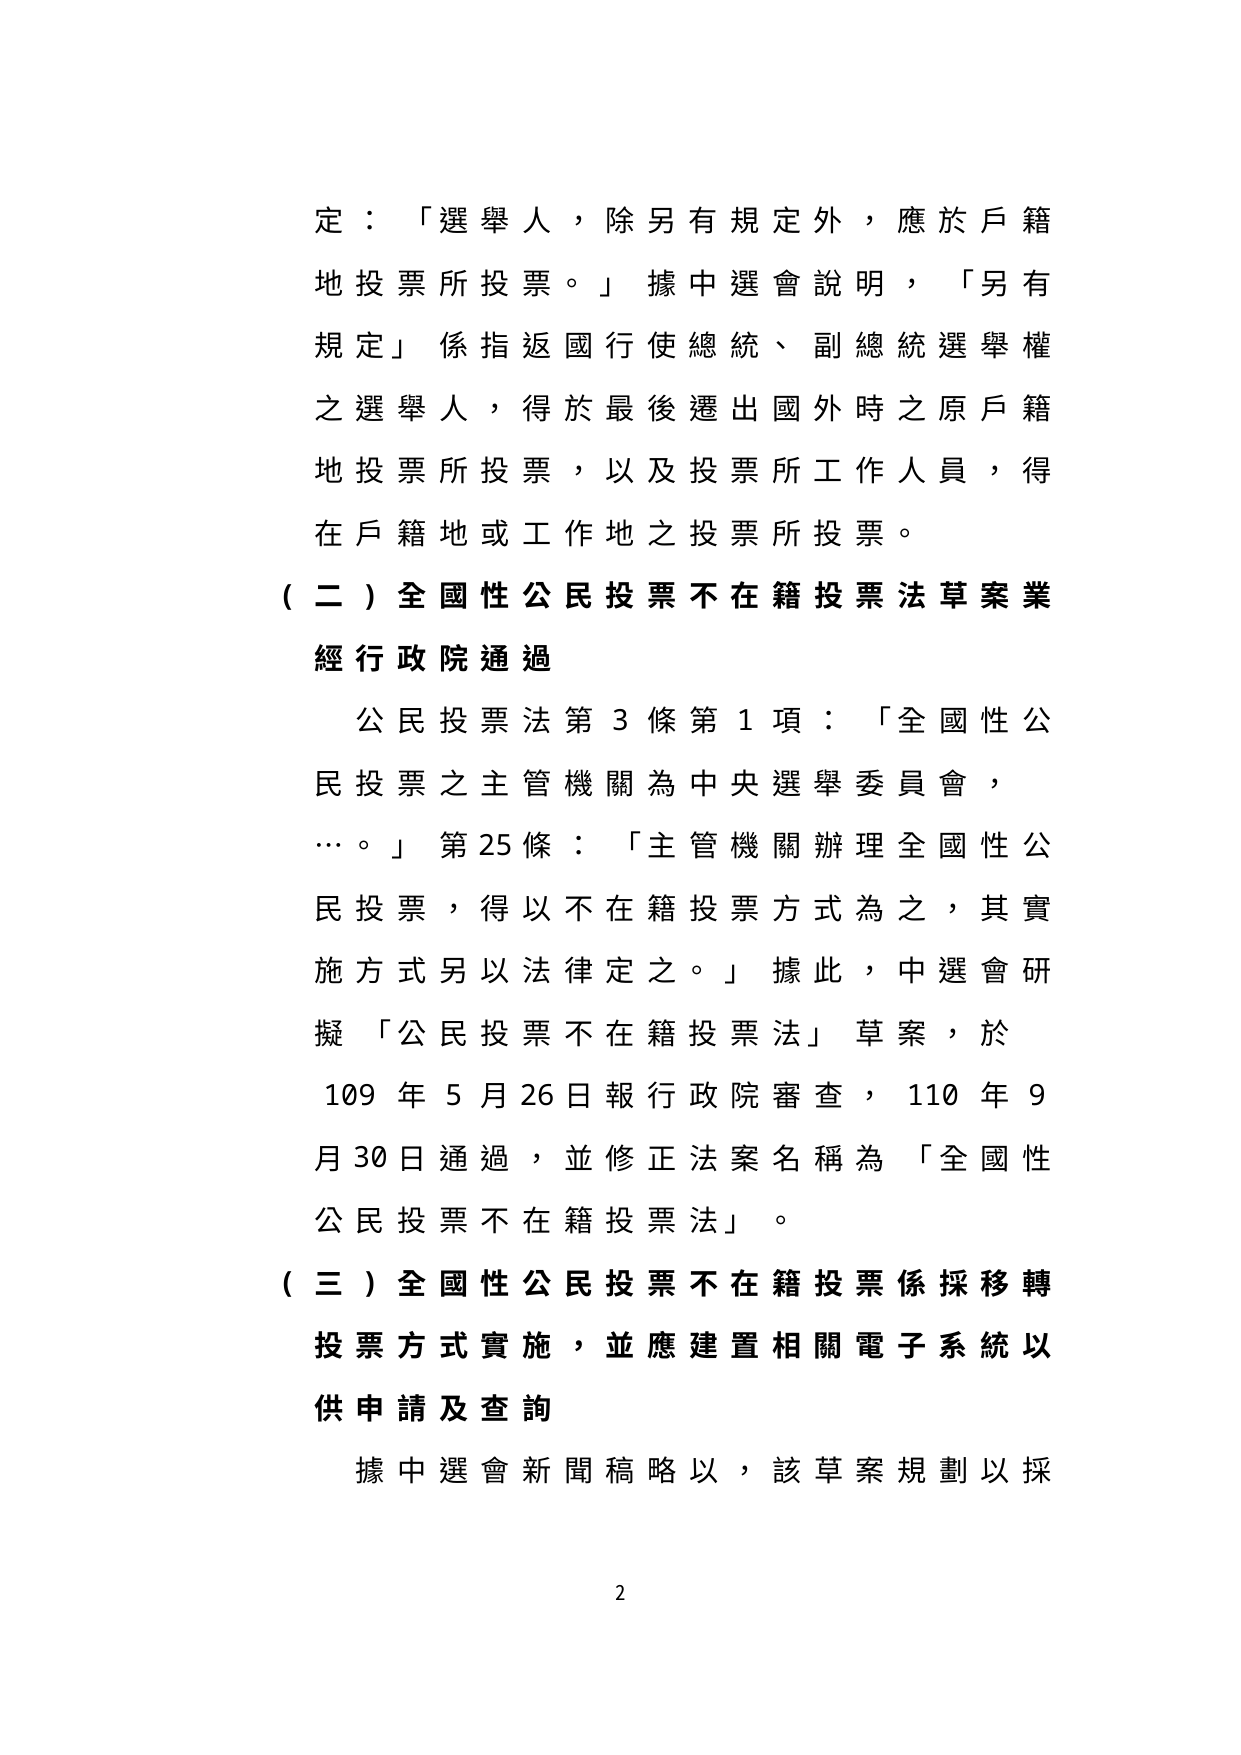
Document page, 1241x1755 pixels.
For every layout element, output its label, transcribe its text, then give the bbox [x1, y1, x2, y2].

text (二)全國性公民投票不在籍投票法草案業經行政院通過 [242, 552, 1058, 677]
text (三)全國性公民投票不在籍投票係採移轉投票方式實施，並應建置相關電子系統以供申請及查詢 [242, 1240, 1058, 1427]
text 據中選會新聞稿略以，該草案規劃以採行移轉投票方式實施不在籍投票，基於移轉投票已有現行投開票所工作人員於工作地投票實施經驗，並考量公平原則，有投票權人一律納入適用，符合投票權人資格者得向直轄市、縣（市）選舉委員會提出申請後於投票日前往投票所投票。 [271, 1427, 1058, 1490]
text 公民投票法第3條第1項：「全國性公民投票之主管機關為中央選舉委員會，…。」第25條：「主管機關辦理全國性公民投票，得以不在籍投票方式為之，其實施方式另以法律定之。」據此，中選會研擬「公民投票不在籍投票法」草案，於109年5月26日報行政院審查，110年9月30日通過，並修正法案名稱為「全國性公民投票不在籍投票法」。 [271, 677, 1058, 1240]
text 定：「選舉人，除另有規定外，應於戶籍地投票所投票。」據中選會說明，「另有規定」係指返國行使總統、副總統選舉權之選舉人，得於最後遷出國外時之原戶籍地投票所投票，以及投票所工作人員，得在戶籍地或工作地之投票所投票。 [271, 177, 1058, 552]
